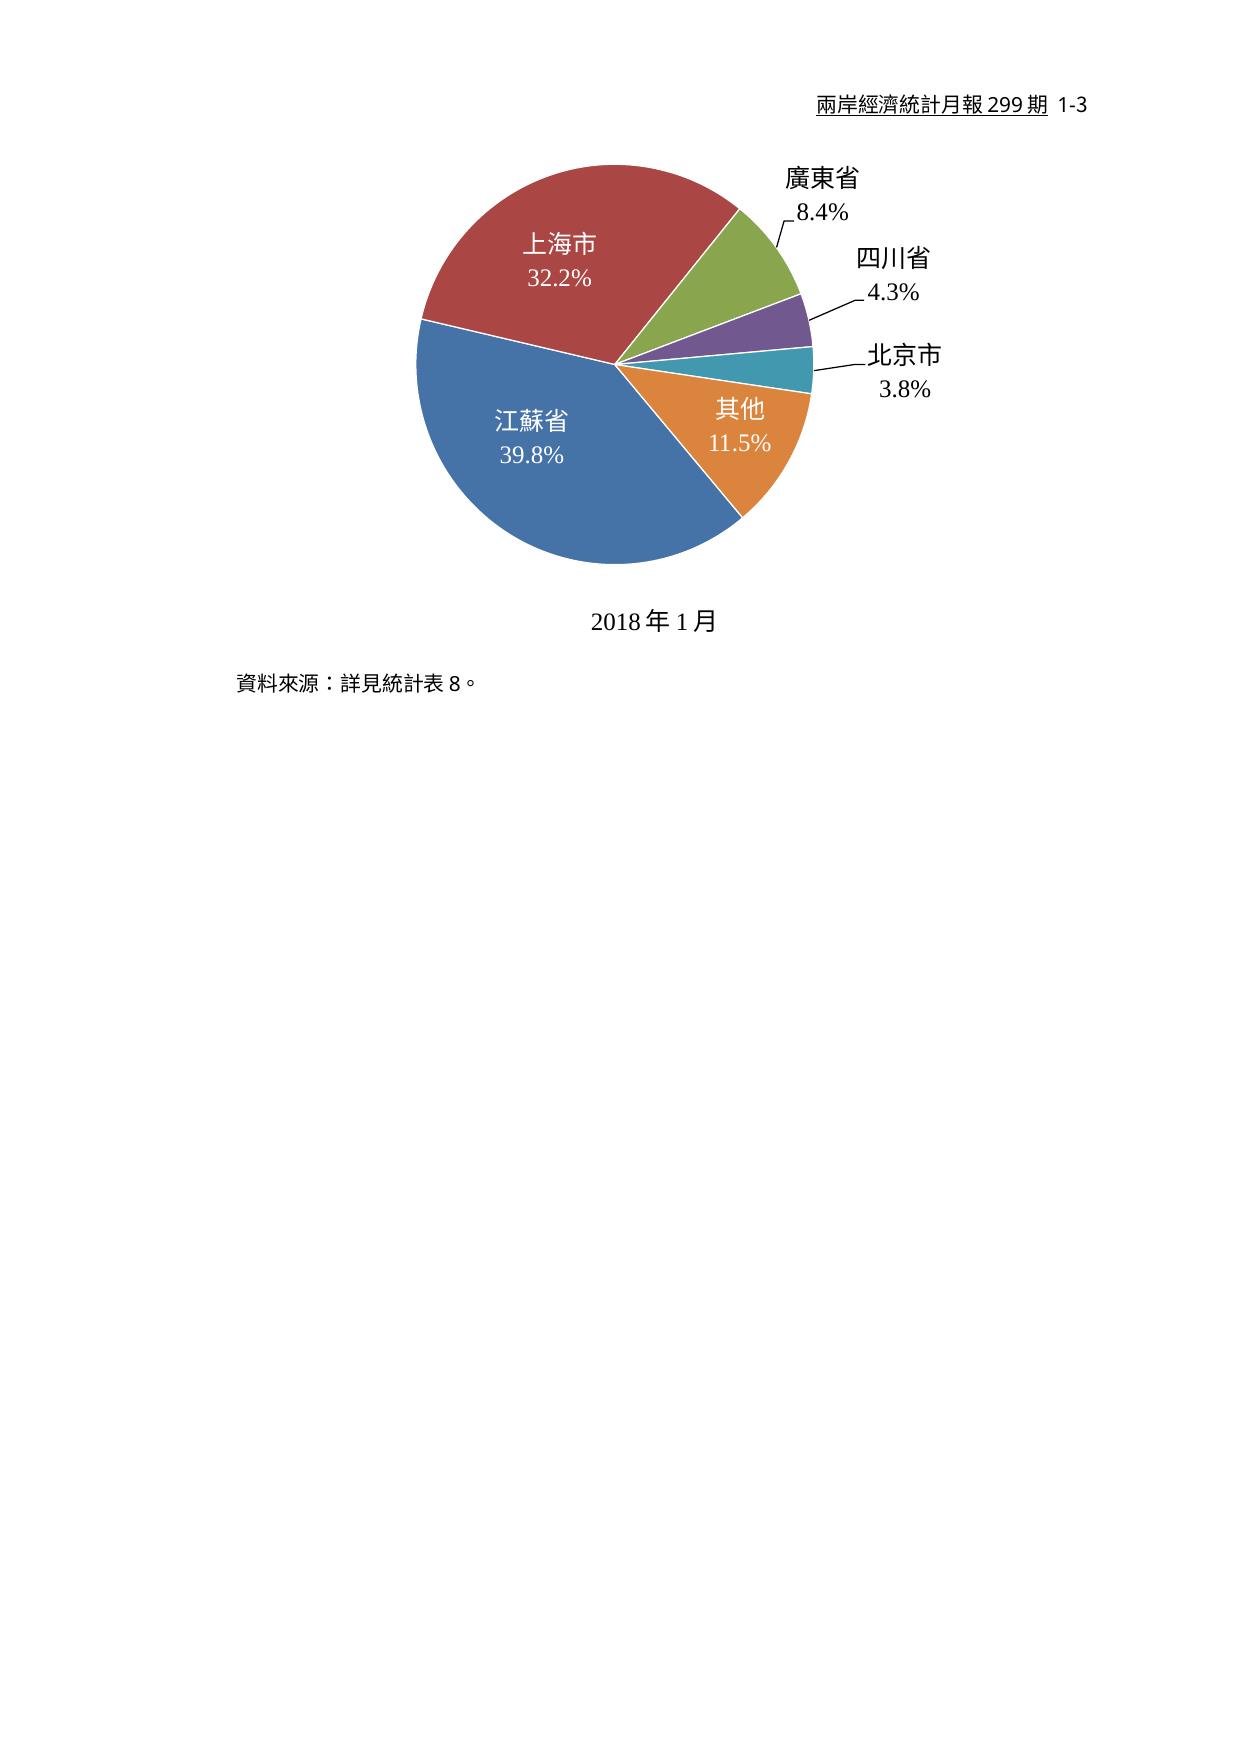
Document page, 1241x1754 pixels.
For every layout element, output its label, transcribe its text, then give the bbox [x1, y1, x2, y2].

text 2018年1月 [222, 578, 1087, 641]
text 資料來源：詳見統計表8。 [177, 641, 1087, 703]
